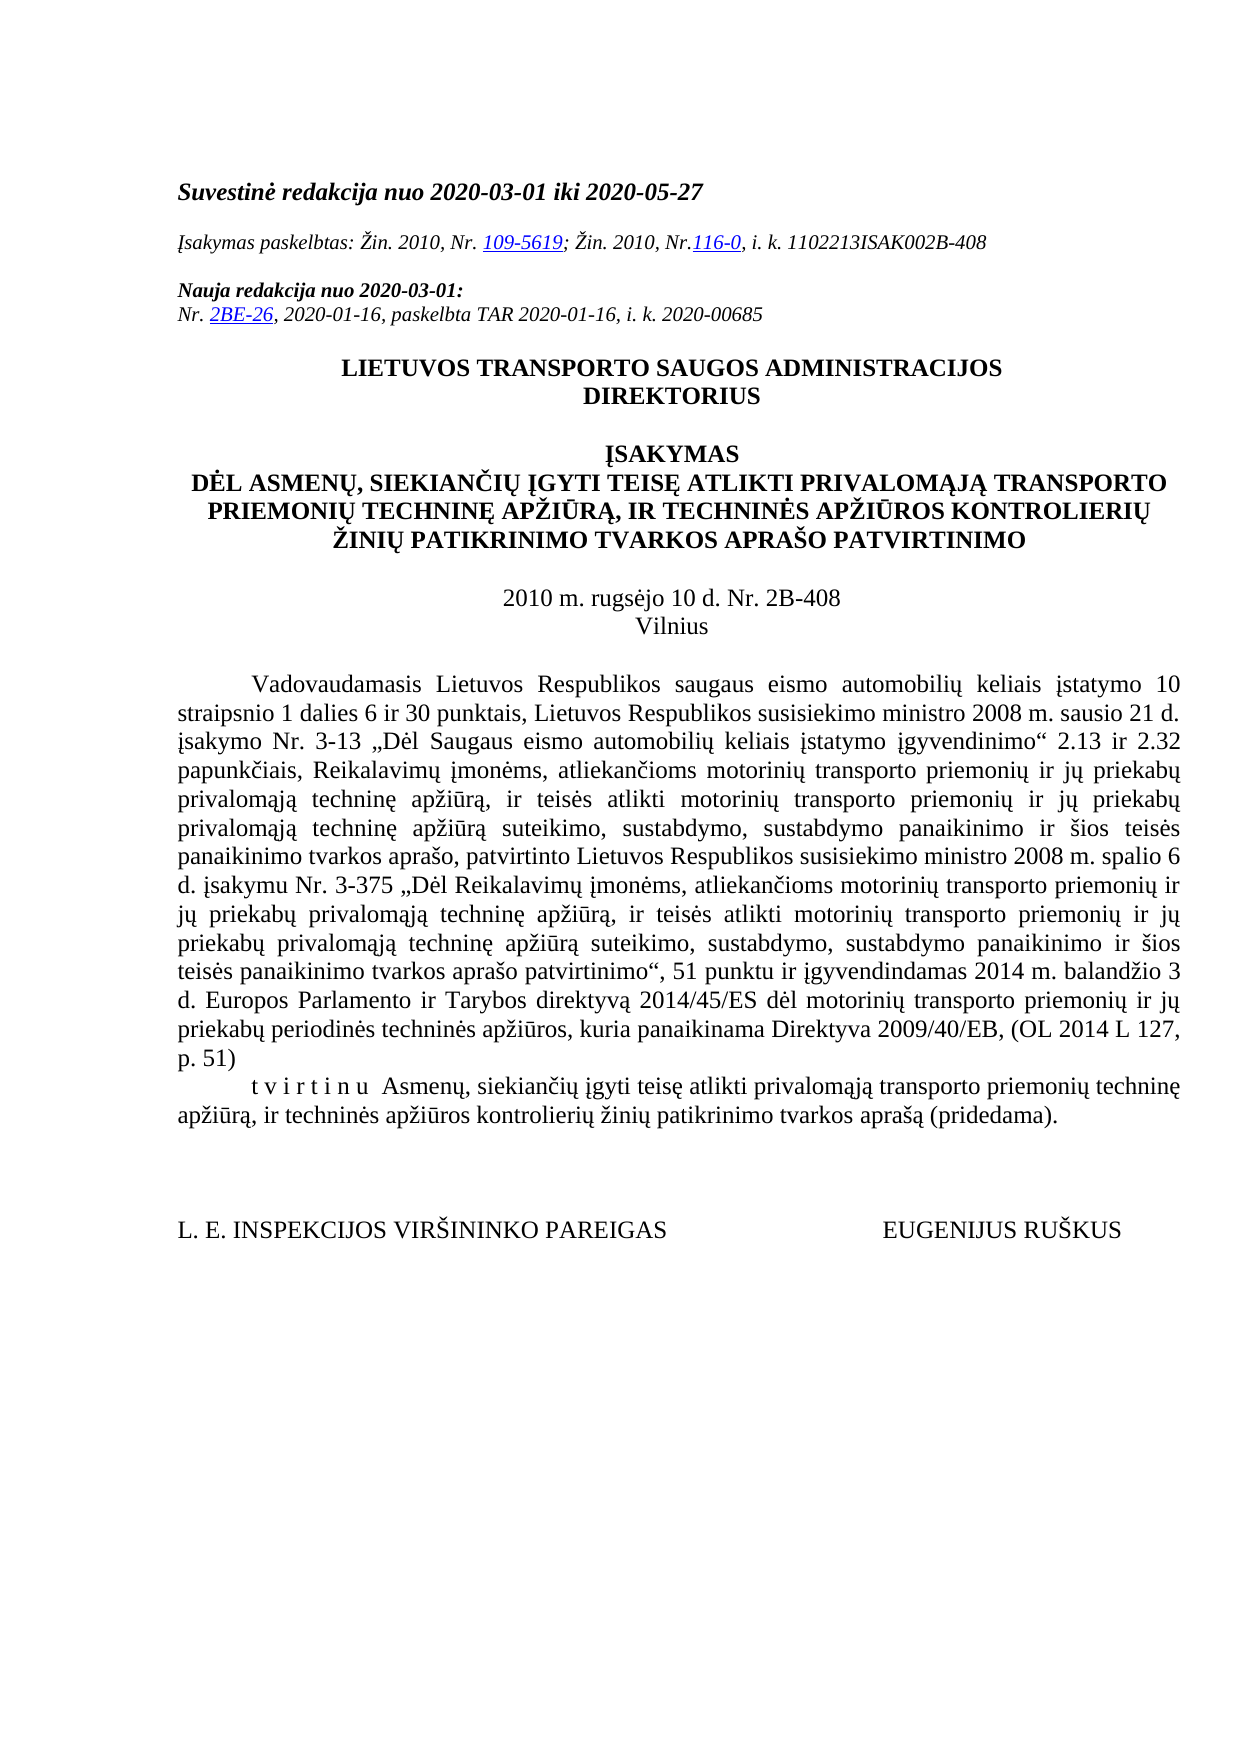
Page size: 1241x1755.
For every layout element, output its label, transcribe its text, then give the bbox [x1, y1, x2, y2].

text Vadovaudamasis Lietuvos Respublikos saugaus eismo automobilių keliais įstatymo 10 straipsnio 1 dalies 6 ir 30 punktais, Lietuvos Respublikos susisiekimo ministro 2008 m. sausio 21 d. įsakymo Nr. 3-13 „Dėl Saugaus eismo automobilių keliais įstatymo įgyvendinimo“ 2.13 ir 2.32 papunkčiais, Reikalavimų įmonėms, atliekančioms motorinių transporto priemonių ir jų priekabų privalomąją techninę apžiūrą, ir teisės atlikti motorinių transporto priemonių ir jų priekabų privalomąją techninę apžiūrą suteikimo, sustabdymo, sustabdymo panaikinimo ir šios teisės panaikinimo tvarkos aprašo, patvirtinto Lietuvos Respublikos susisiekimo ministro 2008 m. spalio 6 d. įsakymu Nr. 3-375 „Dėl Reikalavimų įmonėms, atliekančioms motorinių transporto priemonių ir jų priekabų privalomąją techninę apžiūrą, ir teisės atlikti motorinių transporto priemonių ir jų priekabų privalomąją techninę apžiūrą suteikimo, sustabdymo, sustabdymo panaikinimo ir šios teisės panaikinimo tvarkos aprašo patvirtinimo“, 51 punktu ir įgyvendindamas 2014 m. balandžio 3 d. Europos Parlamento ir Tarybos direktyvą 2014/45/ES dėl motorinių transporto priemonių ir jų priekabų periodinės techninės apžiūros, kuria panaikinama Direktyva 2009/40/EB, (OL 2014 L 127, p. 51) [177, 669, 1181, 1071]
text t v i r t i n u Asmenų, siekiančių įgyti teisę atlikti privalomąją transporto priemonių techninę apžiūrą, ir techninės apžiūros kontrolierių žinių patikrinimo tvarkos aprašą (pridedama). [177, 1071, 1181, 1129]
text LIETUVOS TRANSPORTO SAUGOS ADMINISTRACIJOS [162, 353, 1181, 381]
text Vilnius [162, 611, 1181, 640]
text Suvestinė redakcija nuo 2020-03-01 iki 2020-05-27 [177, 177, 1181, 206]
text 2010 m. rugsėjo 10 d. Nr. 2B-408 [162, 583, 1181, 611]
text ĮSAKYMAS [162, 439, 1181, 468]
text Įsakymas paskelbtas: Žin. 2010, Nr. 109-5619; Žin. 2010, Nr.116-0, i. k. 1102213ISAK002B-408 [177, 230, 1181, 254]
text L. E. Inspekcijos viršininko pareigas eugenijus ruškus [177, 1215, 1181, 1244]
text Nauja redakcija nuo 2020-03-01: [177, 278, 1181, 302]
text DIREKTORIUS [162, 381, 1181, 410]
text DĖL ASMENŲ, SIEKIANČIŲ ĮGYTI TEISĘ ATLIKTI PRIVALOMĄJĄ TRANSPORTO PRIEMONIŲ TECHNINĘ APŽIŪRĄ, IR TECHNINĖS APŽIŪROS KONTROLIERIŲ ŽINIŲ PATIKRINIMO TVARKOS APRAŠO PATVIRTINIMO [177, 468, 1181, 554]
text Nr. 2BE-26, 2020-01-16, paskelbta TAR 2020-01-16, i. k. 2020-00685 [177, 302, 1181, 326]
